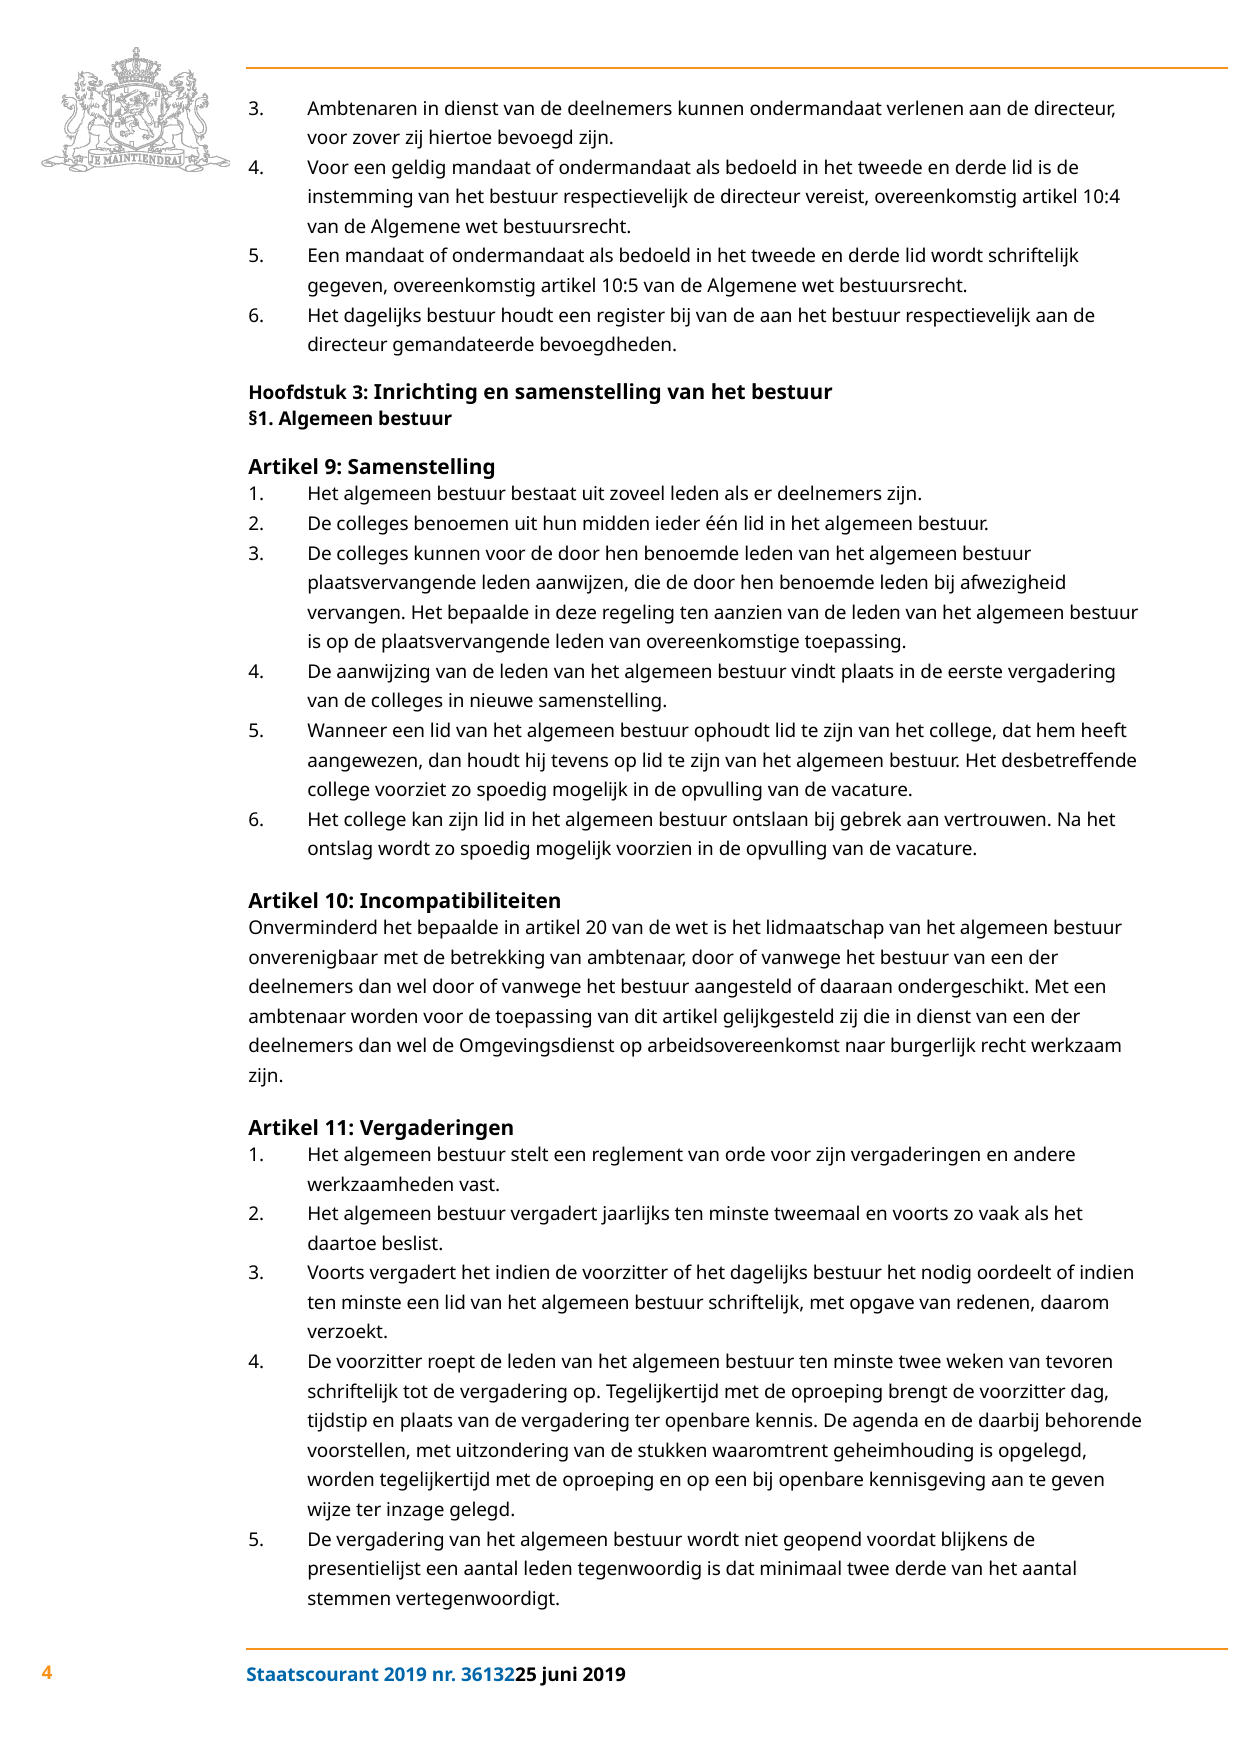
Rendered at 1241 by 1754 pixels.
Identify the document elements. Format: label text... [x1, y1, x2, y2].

picture [41, 47, 231, 172]
list Voorts vergadert het indien de voorzitter of het dagelijks bestuur het nodig oordeelt of indien ten minste een lid van het algemeen bestuur schriftelijk, met opgave van redenen, daarom verzoekt. [248, 1259, 1152, 1344]
text Artikel 11: Vergaderingen [248, 1113, 1152, 1141]
text Artikel 10: Incompatibiliteiten [248, 886, 1152, 914]
list Het dagelijks bestuur houdt een register bij van de aan het bestuur respectievelijk aan de directeur gemandateerde bevoegdheden. [248, 302, 1152, 357]
list Het algemeen bestuur vergadert jaarlijks ten minste tweemaal en voorts zo vaak als het daartoe beslist. [248, 1200, 1152, 1256]
list De vergadering van het algemeen bestuur wordt niet geopend voordat blijkens de presentielijst een aantal leden tegenwoordig is dat minimaal twee derde van het aantal stemmen vertegenwoordigt. [248, 1526, 1152, 1611]
text §1. Algemeen bestuur [248, 406, 1152, 431]
list Het college kan zijn lid in het algemeen bestuur ontslaan bij gebrek aan vertrouwen. Na het ontslag wordt zo spoedig mogelijk voorzien in de opvulling van de vacature. [248, 806, 1152, 861]
list Het algemeen bestuur bestaat uit zoveel leden als er deelnemers zijn. [248, 481, 1152, 506]
list De aanwijzing van de leden van het algemeen bestuur vindt plaats in de eerste vergadering van de colleges in nieuwe samenstelling. [248, 658, 1152, 713]
list Het algemeen bestuur stelt een reglement van orde voor zijn vergaderingen en andere werkzaamheden vast. [248, 1141, 1152, 1196]
text Artikel 9: Samenstelling [248, 452, 1152, 481]
list De voorzitter roept de leden van het algemeen bestuur ten minste twee weken van tevoren schriftelijk tot de vergadering op. Tegelijkertijd met de oproeping brengt de voorzitter dag, tijdstip en plaats van de vergadering ter openbare kennis. De agenda en de daarbij behorende voorstellen, met uitzondering van de stukken waaromtrent geheimhouding is opgelegd, worden tegelijkertijd met de oproeping en op een bij openbare kennisgeving aan te geven wijze ter inzage gelegd. [248, 1348, 1152, 1522]
list Voor een geldig mandaat of ondermandaat als bedoeld in het tweede en derde lid is de instemming van het bestuur respectievelijk de directeur vereist, overeenkomstig artikel 10:4 van de Algemene wet bestuursrecht. [248, 154, 1152, 239]
text Onverminderd het bepaalde in artikel 20 van de wet is het lidmaatschap van het algemeen bestuur onverenigbaar met de betrekking van ambtenaar, door of vanwege het bestuur van een der deelnemers dan wel door of vanwege het bestuur aangesteld of daaraan ondergeschikt. Met een ambtenaar worden voor de toepassing van dit artikel gelijkgesteld zij die in dienst van een der deelnemers dan wel de Omgevingsdienst op arbeidsovereenkomst naar burgerlijk recht werkzaam zijn. [248, 914, 1152, 1088]
list Een mandaat of ondermandaat als bedoeld in het tweede en derde lid wordt schriftelijk gegeven, overeenkomstig artikel 10:5 van de Algemene wet bestuursrecht. [248, 243, 1152, 298]
text Hoofdstuk 3: Inrichting en samenstelling van het bestuur [248, 377, 1152, 406]
list De colleges kunnen voor de door hen benoemde leden van het algemeen bestuur plaatsvervangende leden aanwijzen, die de door hen benoemde leden bij afwezigheid vervangen. Het bepaalde in deze regeling ten aanzien van de leden van het algemeen bestuur is op de plaatsvervangende leden van overeenkomstige toepassing. [248, 540, 1152, 654]
list Ambtenaren in dienst van de deelnemers kunnen ondermandaat verlenen aan de directeur, voor zover zij hiertoe bevoegd zijn. [248, 95, 1152, 150]
list Wanneer een lid van het algemeen bestuur ophoudt lid te zijn van het college, dat hem heeft aangewezen, dan houdt hij tevens op lid te zijn van het algemeen bestuur. Het desbetreffende college voorziet zo spoedig mogelijk in de opvulling van de vacature. [248, 717, 1152, 802]
list De colleges benoemen uit hun midden ieder één lid in het algemeen bestuur. [248, 510, 1152, 536]
